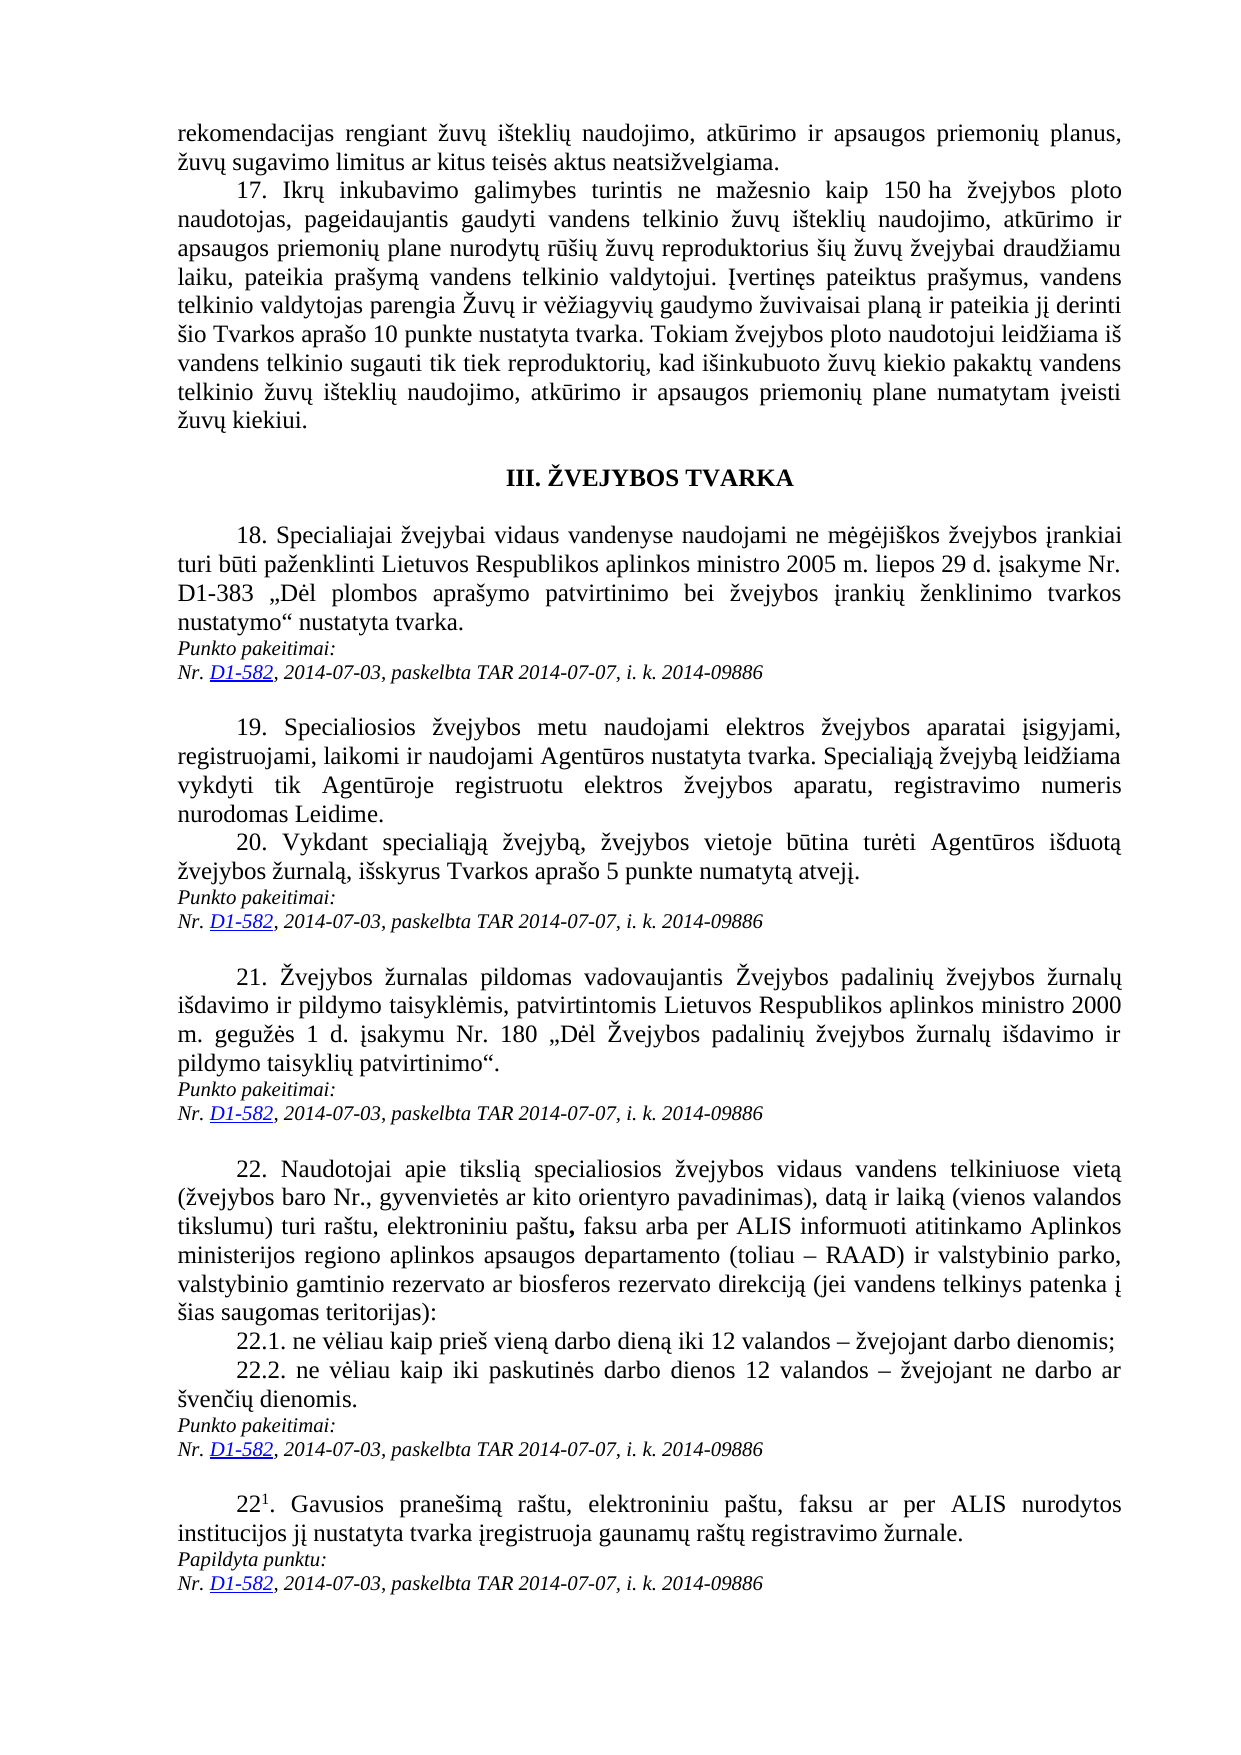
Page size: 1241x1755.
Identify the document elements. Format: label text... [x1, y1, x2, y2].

text rekomendacijas rengiant žuvų išteklių naudojimo, atkūrimo ir apsaugos priemonių planus, žuvų sugavimo limitus ar kitus teisės aktus neatsižvelgiama. [177, 118, 1122, 176]
text 20. Vykdant specialiąją žvejybą, žvejybos vietoje būtina turėti Agentūros išduotą žvejybos žurnalą, išskyrus Tvarkos aprašo 5 punkte numatytą atvejį. [177, 827, 1122, 885]
text 18. Specialiajai žvejybai vidaus vandenyse naudojami ne mėgėjiškos žvejybos įrankiai turi būti paženklinti Lietuvos Respublikos aplinkos ministro 2005 m. liepos 29 d. įsakyme Nr. D1-383 „Dėl plombos aprašymo patvirtinimo bei žvejybos įrankių ženklinimo tvarkos nustatymo“ nustatyta tvarka. [177, 521, 1122, 636]
text III. žvejybos tvarka [177, 463, 1122, 492]
text Punkto pakeitimai: [177, 1412, 1122, 1437]
text 22.2. ne vėliau kaip iki paskutinės darbo dienos 12 valandos – žvejojant ne darbo ar švenčių dienomis. [177, 1355, 1122, 1412]
text Nr. D1-582, 2014-07-03, paskelbta TAR 2014-07-07, i. k. 2014-09886 [177, 1571, 1122, 1595]
text 19. Specialiosios žvejybos metu naudojami elektros žvejybos aparatai įsigyjami, registruojami, laikomi ir naudojami Agentūros nustatyta tvarka. Specialiąją žvejybą leidžiama vykdyti tik Agentūroje registruotu elektros žvejybos aparatu, registravimo numeris nurodomas Leidime. [177, 712, 1122, 827]
text Nr. D1-582, 2014-07-03, paskelbta TAR 2014-07-07, i. k. 2014-09886 [177, 660, 1122, 684]
text Punkto pakeitimai: [177, 885, 1122, 909]
text Papildyta punktu: [177, 1547, 1122, 1571]
text Nr. D1-582, 2014-07-03, paskelbta TAR 2014-07-07, i. k. 2014-09886 [177, 1437, 1122, 1461]
text Nr. D1-582, 2014-07-03, paskelbta TAR 2014-07-07, i. k. 2014-09886 [177, 909, 1122, 933]
text Nr. D1-582, 2014-07-03, paskelbta TAR 2014-07-07, i. k. 2014-09886 [177, 1101, 1122, 1125]
text Punkto pakeitimai: [177, 636, 1122, 660]
text 17. Ikrų inkubavimo galimybes turintis ne mažesnio kaip 150 ha žvejybos ploto naudotojas, pageidaujantis gaudyti vandens telkinio žuvų išteklių naudojimo, atkūrimo ir apsaugos priemonių plane nurodytų rūšių žuvų reproduktorius šių žuvų žvejybai draudžiamu laiku, pateikia prašymą vandens telkinio valdytojui. Įvertinęs pateiktus prašymus, vandens telkinio valdytojas parengia Žuvų ir vėžiagyvių gaudymo žuvivaisai planą ir pateikia jį derinti šio Tvarkos aprašo 10 punkte nustatyta tvarka. Tokiam žvejybos ploto naudotojui leidžiama iš vandens telkinio sugauti tik tiek reproduktorių, kad išinkubuoto žuvų kiekio pakaktų vandens telkinio žuvų išteklių naudojimo, atkūrimo ir apsaugos priemonių plane numatytam įveisti žuvų kiekiui. [177, 176, 1122, 434]
text 22.1. ne vėliau kaip prieš vieną darbo dieną iki 12 valandos – žvejojant darbo dienomis; [177, 1326, 1122, 1355]
text 221. Gavusios pranešimą raštu, elektroniniu paštu, faksu ar per ALIS nurodytos institucijos jį nustatyta tvarka įregistruoja gaunamų raštų registravimo žurnale. [177, 1489, 1122, 1547]
text 21. Žvejybos žurnalas pildomas vadovaujantis Žvejybos padalinių žvejybos žurnalų išdavimo ir pildymo taisyklėmis, patvirtintomis Lietuvos Respublikos aplinkos ministro 2000 m. gegužės 1 d. įsakymu Nr. 180 „Dėl Žvejybos padalinių žvejybos žurnalų išdavimo ir pildymo taisyklių patvirtinimo“. [177, 962, 1122, 1077]
text 22. Naudotojai apie tikslią specialiosios žvejybos vidaus vandens telkiniuose vietą (žvejybos baro Nr., gyvenvietės ar kito orientyro pavadinimas), datą ir laiką (vienos valandos tikslumu) turi raštu, elektroniniu paštu, faksu arba per ALIS informuoti atitinkamo Aplinkos ministerijos regiono aplinkos apsaugos departamento (toliau – RAAD) ir valstybinio parko, valstybinio gamtinio rezervato ar biosferos rezervato direkciją (jei vandens telkinys patenka į šias saugomas teritorijas): [177, 1154, 1122, 1326]
text Punkto pakeitimai: [177, 1077, 1122, 1101]
